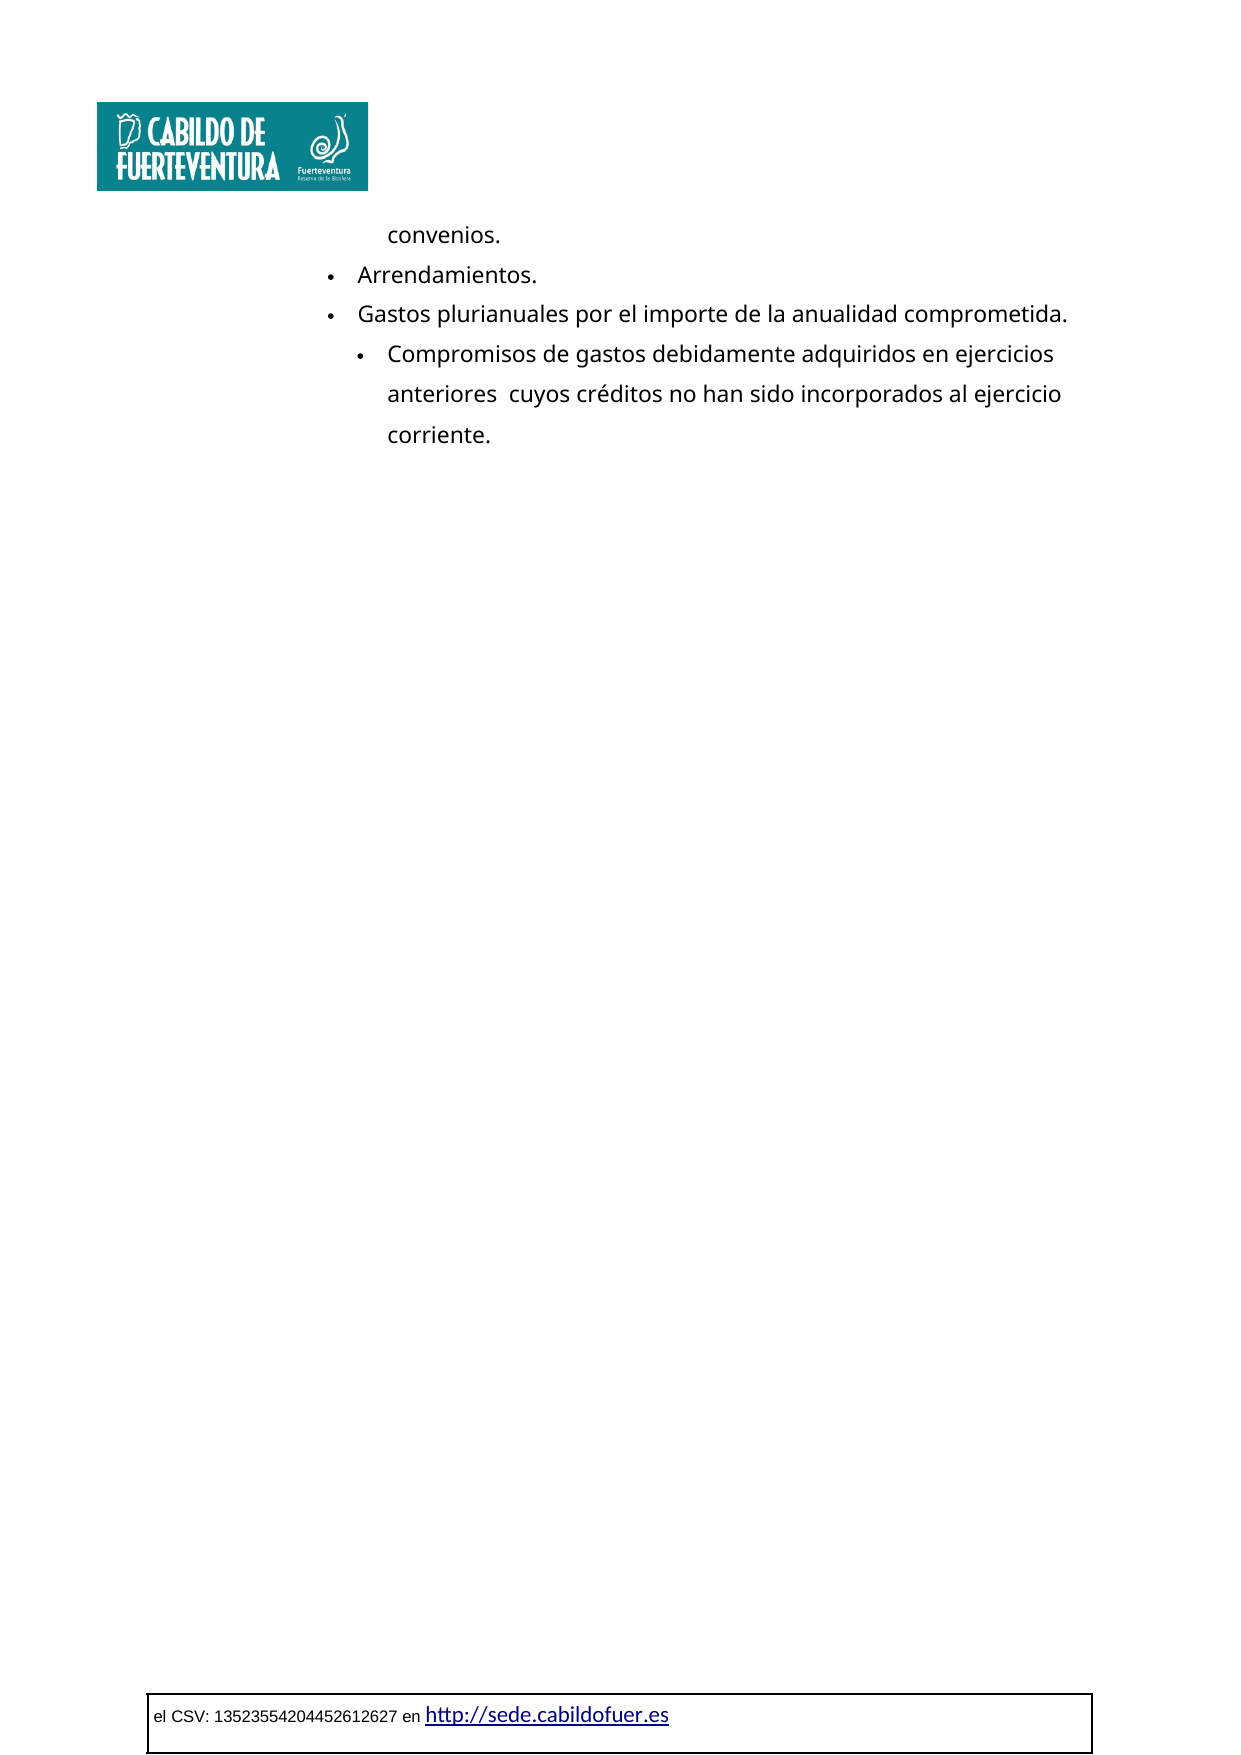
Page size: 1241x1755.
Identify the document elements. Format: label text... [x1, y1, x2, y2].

list Gastos plurianuales por el importe de la anualidad comprometida. [328, 298, 1107, 329]
list convenios. [328, 219, 1107, 250]
list Compromisos de gastos debidamente adquiridos en ejercicios anteriores cuyos créditos no han sido incorporados al ejercicio corriente. [357, 338, 1093, 450]
list Arrendamientos. [328, 259, 1107, 290]
